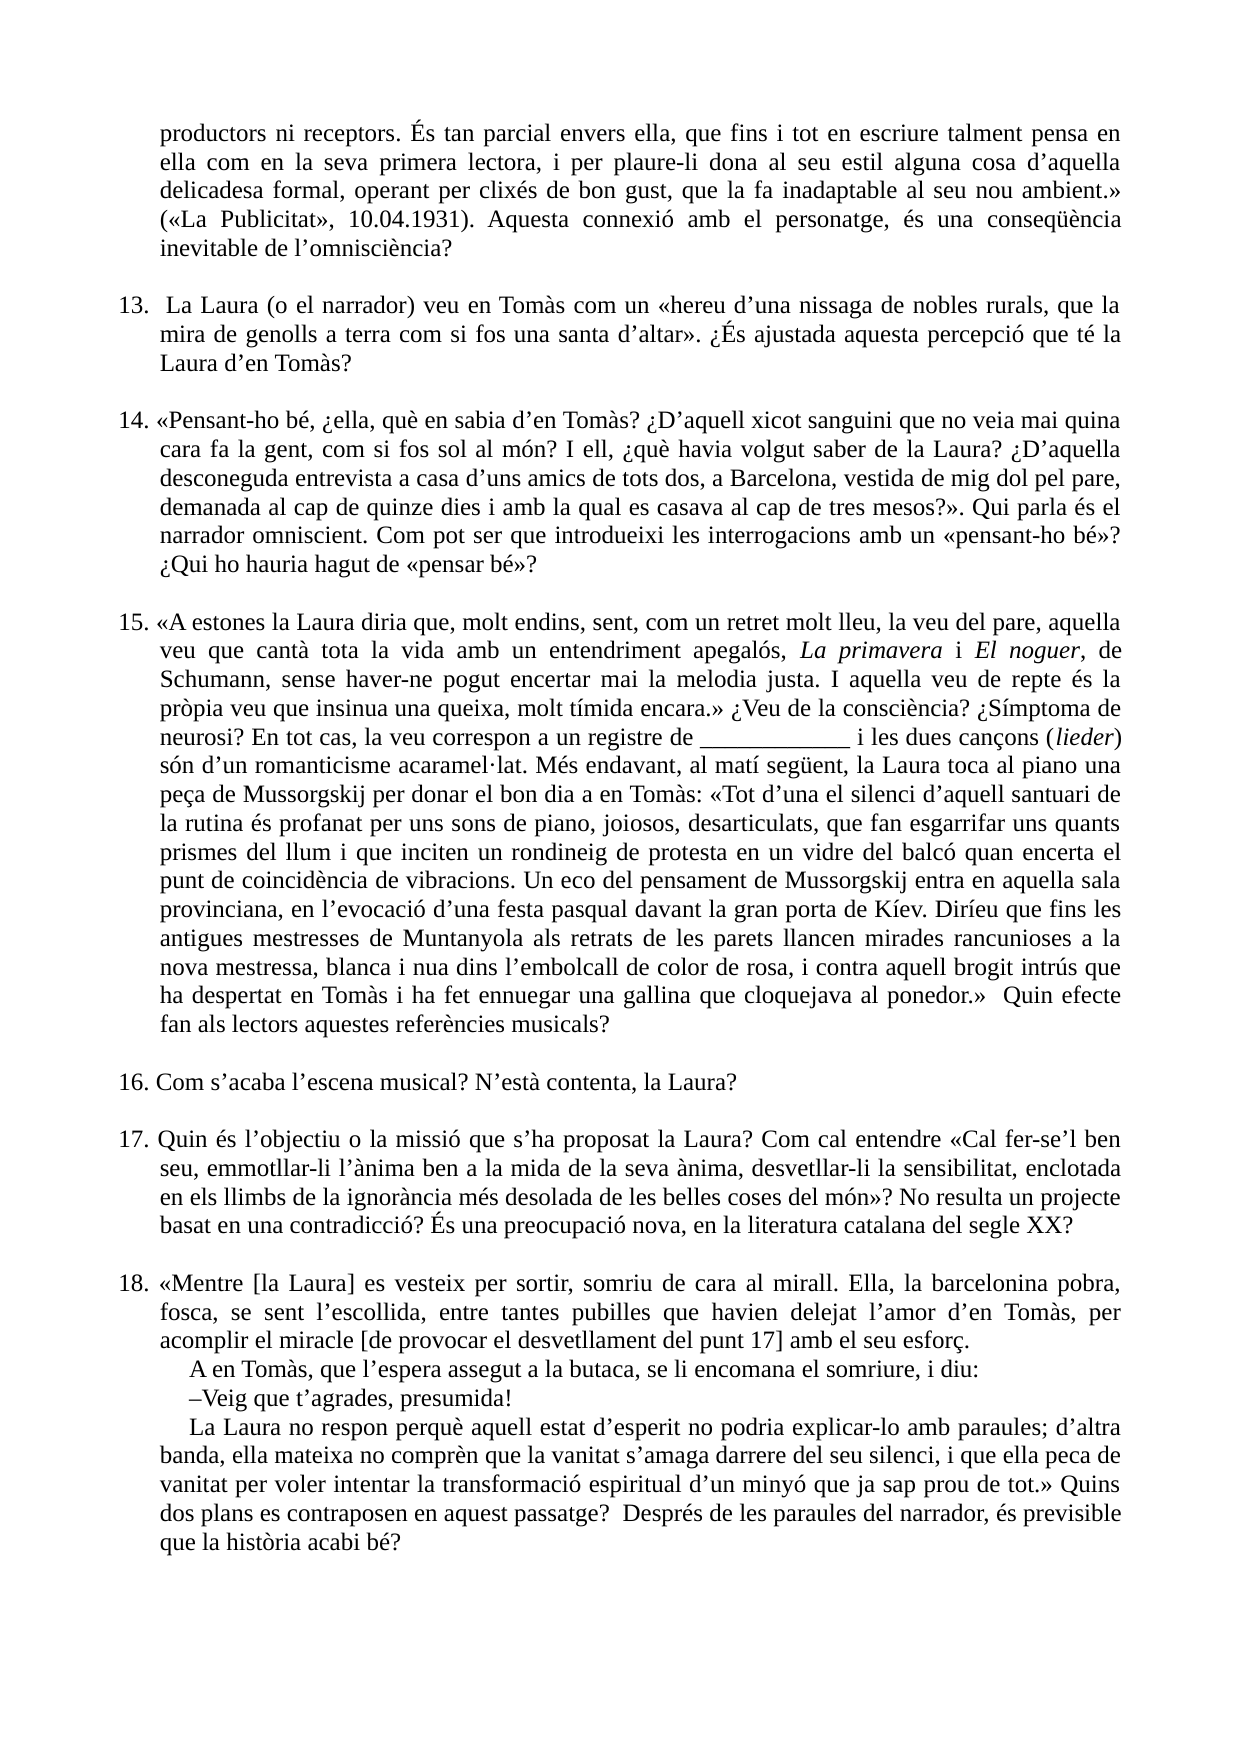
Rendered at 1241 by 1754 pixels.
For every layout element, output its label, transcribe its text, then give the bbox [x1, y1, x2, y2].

text La Laura no respon perquè aquell estat d’esperit no podria explicar-lo amb paraules; d’altra banda, ella mateixa no comprèn que la vanitat s’amaga darrere del seu silenci, i que ella peca de vanitat per voler intentar la transformació espiritual d’un minyó que ja sap prou de tot.» Quins dos plans es contraposen en aquest passatge? Després de les paraules del narrador, és previsible que la història acabi bé? [159, 1412, 1122, 1556]
text 16. Com s’acaba l’escena musical? N’està contenta, la Laura? [118, 1067, 1122, 1096]
text –Veig que t’agrades, presumida! [159, 1383, 1122, 1412]
text productors ni receptors. És tan parcial envers ella, que fins i tot en escriure talment pensa en ella com en la seva primera lectora, i per plaure-li dona al seu estil alguna cosa d’aquella delicadesa formal, operant per clixés de bon gust, que la fa inadaptable al seu nou ambient.» («La Publicitat», 10.04.1931). Aquesta connexió amb el personatge, és una conseqüència inevitable de l’omnisciència? [118, 118, 1122, 262]
text 15. «A estones la Laura diria que, molt endins, sent, com un retret molt lleu, la veu del pare, aquella veu que cantà tota la vida amb un entendriment apegalós, La primavera i El noguer, de Schumann, sense haver-ne pogut encertar mai la melodia justa. I aquella veu de repte és la pròpia veu que insinua una queixa, molt tímida encara.» ¿Veu de la consciència? ¿Símptoma de neurosi? En tot cas, la veu correspon a un registre de ____________ i les dues cançons (lieder) són d’un romanticisme acaramel·lat. Més endavant, al matí següent, la Laura toca al piano una peça de Mussorgskij per donar el bon dia a en Tomàs: «Tot d’una el silenci d’aquell santuari de la rutina és profanat per uns sons de piano, joiosos, desarticulats, que fan esgarrifar uns quants prismes del llum i que inciten un rondineig de protesta en un vidre del balcó quan encerta el punt de coincidència de vibracions. Un eco del pensament de Mussorgskij entra en aquella sala provinciana, en l’evocació d’una festa pasqual davant la gran porta de Kíev. Diríeu que fins les antigues mestresses de Muntanyola als retrats de les parets llancen mirades rancunioses a la nova mestressa, blanca i nua dins l’embolcall de color de rosa, i contra aquell brogit intrús que ha despertat en Tomàs i ha fet ennuegar una gallina que cloquejava al ponedor.» Quin efecte fan als lectors aquestes referències musicals? [118, 607, 1122, 1038]
text 13. La Laura (o el narrador) veu en Tomàs com un «hereu d’una nissaga de nobles rurals, que la mira de genolls a terra com si fos una santa d’altar». ¿És ajustada aquesta percepció que té la Laura d’en Tomàs? [118, 291, 1122, 377]
text 17. Quin és l’objectiu o la missió que s’ha proposat la Laura? Com cal entendre «Cal fer-se’l ben seu, emmotllar-li l’ànima ben a la mida de la seva ànima, desvetllar-li la sensibilitat, enclotada en els llimbs de la ignorància més desolada de les belles coses del món»? No resulta un projecte basat en una contradicció? És una preocupació nova, en la literatura catalana del segle XX? [118, 1124, 1122, 1239]
text 14. «Pensant-ho bé, ¿ella, què en sabia d’en Tomàs? ¿D’aquell xicot sanguini que no veia mai quina cara fa la gent, com si fos sol al món? I ell, ¿què havia volgut saber de la Laura? ¿D’aquella desconeguda entrevista a casa d’uns amics de tots dos, a Barcelona, vestida de mig dol pel pare, demanada al cap de quinze dies i amb la qual es casava al cap de tres mesos?». Qui parla és el narrador omniscient. Com pot ser que introdueixi les interrogacions amb un «pensant-ho bé»? ¿Qui ho hauria hagut de «pensar bé»? [118, 406, 1122, 578]
text A en Tomàs, que l’espera assegut a la butaca, se li encomana el somriure, i diu: [159, 1354, 1122, 1383]
text 18. «Mentre [la Laura] es vesteix per sortir, somriu de cara al mirall. Ella, la barcelonina pobra, fosca, se sent l’escollida, entre tantes pubilles que havien delejat l’amor d’en Tomàs, per acomplir el miracle [de provocar el desvetllament del punt 17] amb el seu esforç. [118, 1268, 1122, 1354]
